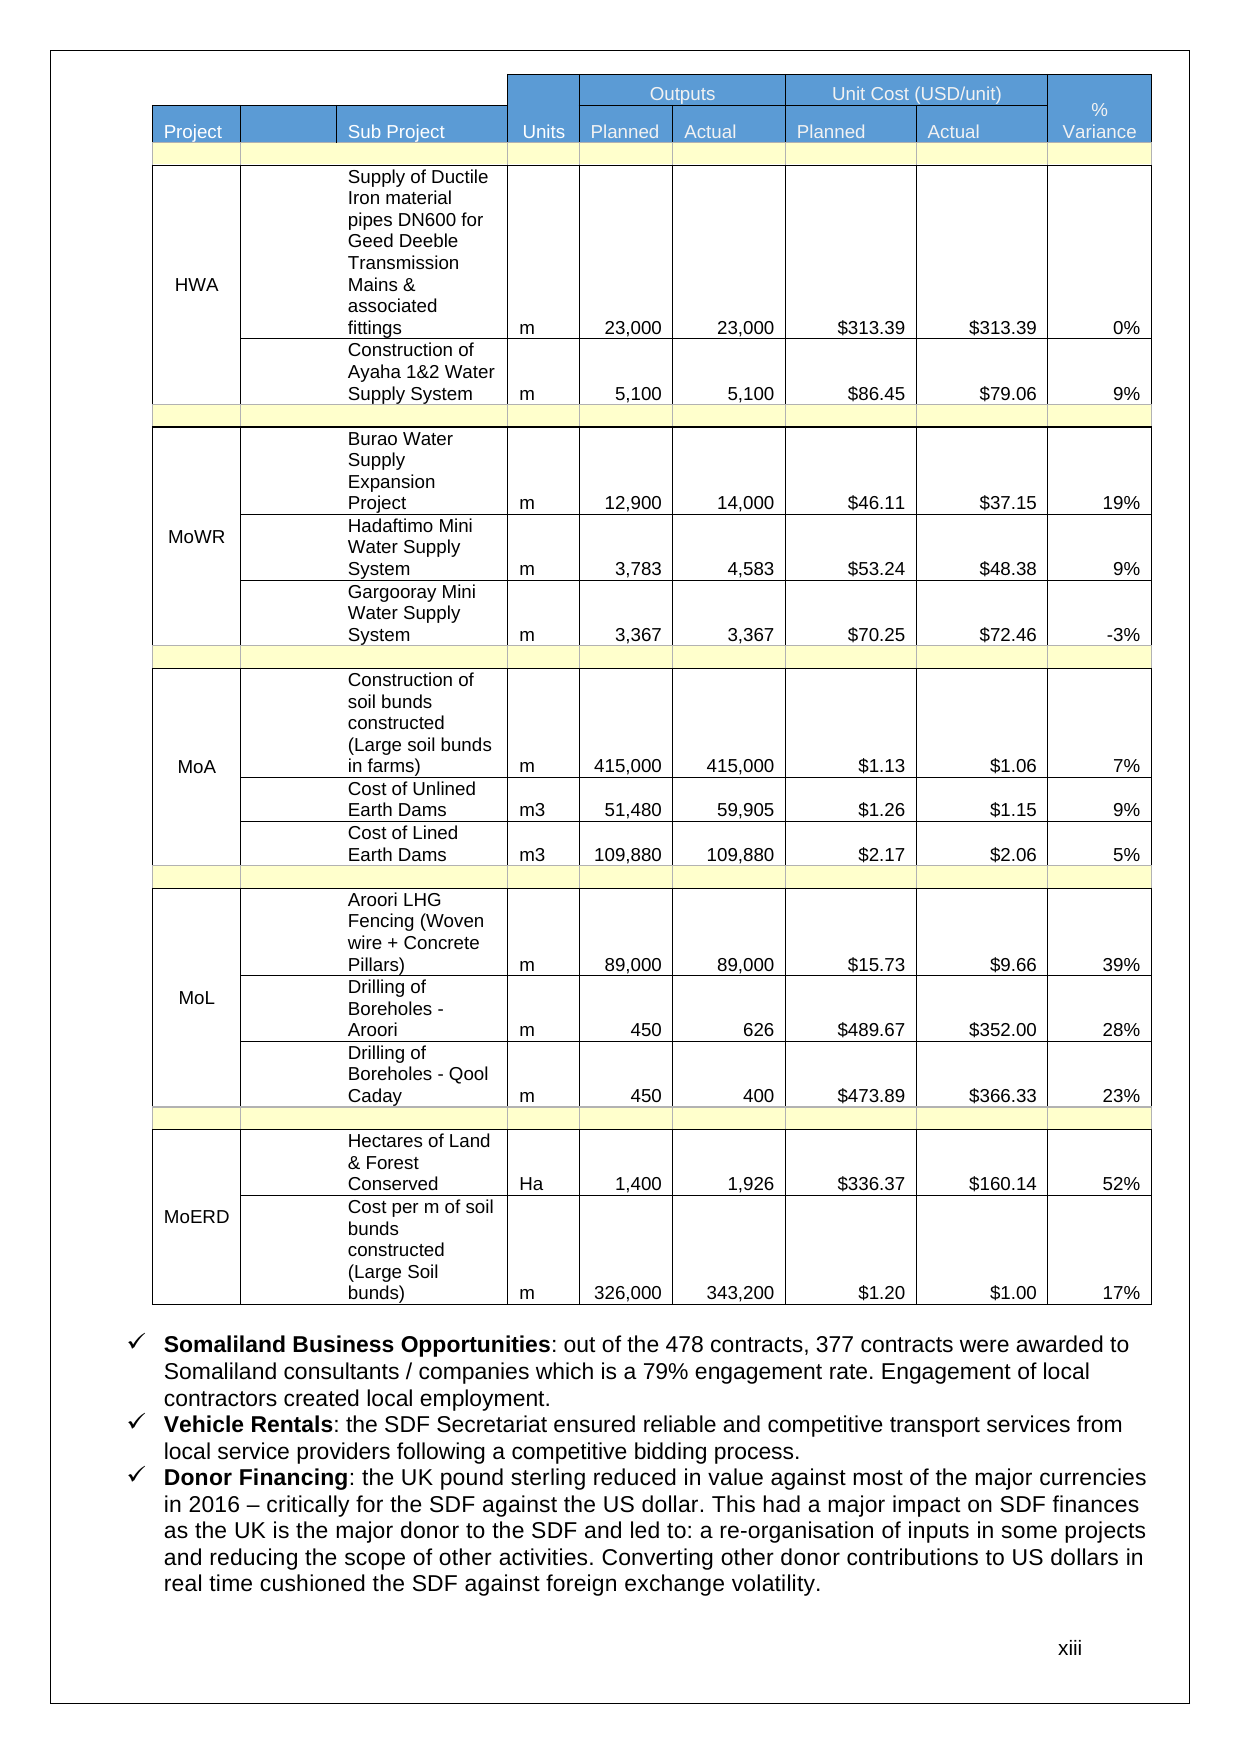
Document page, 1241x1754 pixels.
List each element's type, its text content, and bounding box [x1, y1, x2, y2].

table_cell [241, 889, 336, 975]
table_cell $72.46 [917, 581, 1047, 645]
table_cell 415,000 [673, 669, 785, 777]
table_cell Construction of Ayaha 1&2 Water Supply System [336, 339, 507, 404]
table_cell [673, 1108, 785, 1129]
table_cell [580, 405, 672, 426]
table_cell Drilling of Boreholes - Qool Caday [336, 1042, 507, 1106]
table_cell [336, 866, 507, 888]
table_cell [1048, 405, 1151, 426]
table_cell m [508, 581, 579, 645]
table_cell [1048, 646, 1151, 668]
table_cell $1.15 [917, 778, 1047, 821]
table_header [241, 74, 336, 105]
table_cell $489.67 [786, 976, 916, 1041]
table_cell Sub Project [337, 106, 507, 142]
table_cell Cost of Lined Earth Dams [336, 822, 507, 865]
table_cell 39% [1048, 889, 1151, 975]
table_cell [241, 1130, 336, 1195]
table_cell 59,905 [673, 778, 785, 821]
list Somaliland Business Opportunities: out of the 478 contracts, 377 contracts were awarded to Somaliland consultants / companies which is a 79% engagement rate. Engagement of local contractors created local employment. [126, 1331, 1152, 1411]
table_cell $473.89 [786, 1042, 916, 1106]
table_cell Actual [673, 106, 785, 142]
table_cell 3,783 [580, 515, 672, 579]
table_cell m [508, 428, 579, 514]
table_cell [786, 405, 916, 426]
table_cell $15.73 [786, 889, 916, 975]
table_cell 450 [580, 1042, 672, 1106]
table_cell m3 [508, 778, 579, 821]
table_cell 9% [1048, 778, 1151, 821]
table_cell [241, 778, 336, 821]
table_cell [1048, 1108, 1151, 1129]
table_cell $1.26 [786, 778, 916, 821]
table_cell [336, 143, 507, 164]
table_cell 9% [1048, 339, 1151, 404]
table_cell [241, 646, 336, 668]
table_cell m [508, 339, 579, 404]
table_cell [241, 106, 336, 142]
table_cell 109,880 [580, 822, 672, 865]
table_cell 3,367 [580, 581, 672, 645]
table_header Units [508, 75, 579, 142]
table_cell [241, 515, 336, 579]
table_cell [153, 405, 240, 426]
table_cell 28% [1048, 976, 1151, 1041]
table_cell Planned [580, 106, 672, 142]
table_cell [580, 866, 672, 888]
table_cell Supply of Ductile Iron material pipes DN600 for Geed Deeble Transmission Mains & associated fittings [336, 166, 507, 338]
table_cell 415,000 [580, 669, 672, 777]
table_cell [241, 339, 336, 404]
table_cell $1.00 [917, 1196, 1047, 1303]
table_cell 51,480 [580, 778, 672, 821]
table_cell [241, 1108, 336, 1129]
table_cell 1,400 [580, 1130, 672, 1195]
table_cell $37.15 [917, 428, 1047, 514]
table_cell 9% [1048, 515, 1151, 579]
table_cell 5,100 [580, 339, 672, 404]
table_cell [673, 143, 785, 164]
table_cell $352.00 [917, 976, 1047, 1041]
table_header Outputs [580, 75, 785, 105]
table_cell [153, 646, 240, 668]
table_cell [241, 669, 336, 777]
table_cell [917, 143, 1047, 164]
table_cell Planned [786, 106, 916, 142]
table_cell MoA [153, 669, 240, 865]
table_cell [508, 646, 579, 668]
table_cell 0% [1048, 166, 1151, 338]
table_cell Ha [508, 1130, 579, 1195]
table_cell [580, 1108, 672, 1129]
table_cell m [508, 976, 579, 1041]
table_cell $79.06 [917, 339, 1047, 404]
table_cell [153, 1108, 240, 1129]
table_cell $86.45 [786, 339, 916, 404]
table_cell 52% [1048, 1130, 1151, 1195]
table_cell [508, 866, 579, 888]
table_cell $9.66 [917, 889, 1047, 975]
table_cell $313.39 [786, 166, 916, 338]
table_cell m [508, 166, 579, 338]
table_cell Burao Water Supply Expansion Project [336, 428, 507, 514]
table_cell m [508, 669, 579, 777]
table_cell [153, 866, 240, 888]
table_cell 450 [580, 976, 672, 1041]
table_cell 400 [673, 1042, 785, 1106]
table_cell [673, 866, 785, 888]
table_cell 343,200 [673, 1196, 785, 1303]
table_cell $2.06 [917, 822, 1047, 865]
table_cell $46.11 [786, 428, 916, 514]
table_cell 19% [1048, 428, 1151, 514]
table_cell -3% [1048, 581, 1151, 645]
table_cell [580, 143, 672, 164]
table_cell $48.38 [917, 515, 1047, 579]
table_cell 1,926 [673, 1130, 785, 1195]
table_cell 23% [1048, 1042, 1151, 1106]
table_cell [241, 428, 336, 514]
table_cell $313.39 [917, 166, 1047, 338]
table_cell [241, 405, 336, 426]
table_cell [241, 166, 336, 338]
table_cell [508, 1108, 579, 1129]
table_cell [508, 405, 579, 426]
table_cell [917, 646, 1047, 668]
table_cell 7% [1048, 669, 1151, 777]
table_cell Actual [917, 106, 1047, 142]
table_header [152, 74, 241, 105]
table_cell [917, 405, 1047, 426]
table_cell Project [153, 106, 240, 142]
table_cell 12,900 [580, 428, 672, 514]
table_cell [241, 1196, 336, 1303]
table_cell $1.06 [917, 669, 1047, 777]
table_cell [241, 822, 336, 865]
table_cell [336, 405, 507, 426]
table_cell m [508, 515, 579, 579]
table_cell 14,000 [673, 428, 785, 514]
table_cell m [508, 1042, 579, 1106]
table_cell $70.25 [786, 581, 916, 645]
table_cell [241, 581, 336, 645]
table_cell [241, 976, 336, 1041]
table_cell Hadaftimo Mini Water Supply System [336, 515, 507, 579]
table_header Unit Cost (USD/unit) [786, 75, 1047, 105]
table_cell [1048, 143, 1151, 164]
table_cell 4,583 [673, 515, 785, 579]
table_cell 23,000 [580, 166, 672, 338]
table_cell [241, 1042, 336, 1106]
table_cell 109,880 [673, 822, 785, 865]
table_cell [153, 143, 240, 164]
table_cell [336, 1108, 507, 1129]
table_cell [1048, 866, 1151, 888]
list Vehicle Rentals: the SDF Secretariat ensured reliable and competitive transport services from local service providers following a competitive bidding process. [126, 1411, 1152, 1464]
table_cell Cost of Unlined Earth Dams [336, 778, 507, 821]
table_cell [336, 646, 507, 668]
table_cell $1.13 [786, 669, 916, 777]
table_cell Gargooray Mini Water Supply System [336, 581, 507, 645]
table_cell [673, 405, 785, 426]
table_cell [786, 1108, 916, 1129]
table_cell [580, 646, 672, 668]
list Donor Financing: the UK pound sterling reduced in value against most of the major currencies in 2016 – critically for the SDF against the US dollar. This had a major impact on SDF finances as the UK is the major donor to the SDF and led to: a re-organisation of inputs in some projects and reducing the scope of other activities. Converting other donor contributions to US dollars in real time cushioned the SDF against foreign exchange volatility. [126, 1464, 1152, 1597]
table_cell MoL [153, 889, 240, 1106]
table_cell $366.33 [917, 1042, 1047, 1106]
table_cell [917, 1108, 1047, 1129]
table_header [336, 74, 507, 105]
table_cell [241, 866, 336, 888]
table_cell 89,000 [580, 889, 672, 975]
table_cell [673, 646, 785, 668]
table_cell Aroori LHG Fencing (Woven wire + Concrete Pillars) [336, 889, 507, 975]
table_cell $336.37 [786, 1130, 916, 1195]
table_cell HWA [153, 166, 240, 404]
table_cell [786, 646, 916, 668]
table_cell [508, 143, 579, 164]
table_cell $160.14 [917, 1130, 1047, 1195]
table_cell $2.17 [786, 822, 916, 865]
table_cell [917, 866, 1047, 888]
table_header % Variance [1048, 75, 1151, 142]
table_cell m [508, 1196, 579, 1303]
table_cell 5% [1048, 822, 1151, 865]
table_cell [241, 143, 336, 164]
table_cell 17% [1048, 1196, 1151, 1303]
table_cell 326,000 [580, 1196, 672, 1303]
table_cell [786, 866, 916, 888]
table_cell [786, 143, 916, 164]
table_cell $1.20 [786, 1196, 916, 1303]
table_cell m3 [508, 822, 579, 865]
table_cell $53.24 [786, 515, 916, 579]
table_cell 626 [673, 976, 785, 1041]
table_cell 23,000 [673, 166, 785, 338]
table_cell MoERD [153, 1130, 240, 1303]
table_cell Cost per m of soil bunds constructed (Large Soil bunds) [336, 1196, 507, 1303]
table_cell MoWR [153, 428, 240, 645]
table_cell 3,367 [673, 581, 785, 645]
table_cell Drilling of Boreholes - Aroori [336, 976, 507, 1041]
table_cell 5,100 [673, 339, 785, 404]
table_cell 89,000 [673, 889, 785, 975]
table_cell Construction of soil bunds constructed (Large soil bunds in farms) [336, 669, 507, 777]
table_cell m [508, 889, 579, 975]
table_cell Hectares of Land & Forest Conserved [336, 1130, 507, 1195]
